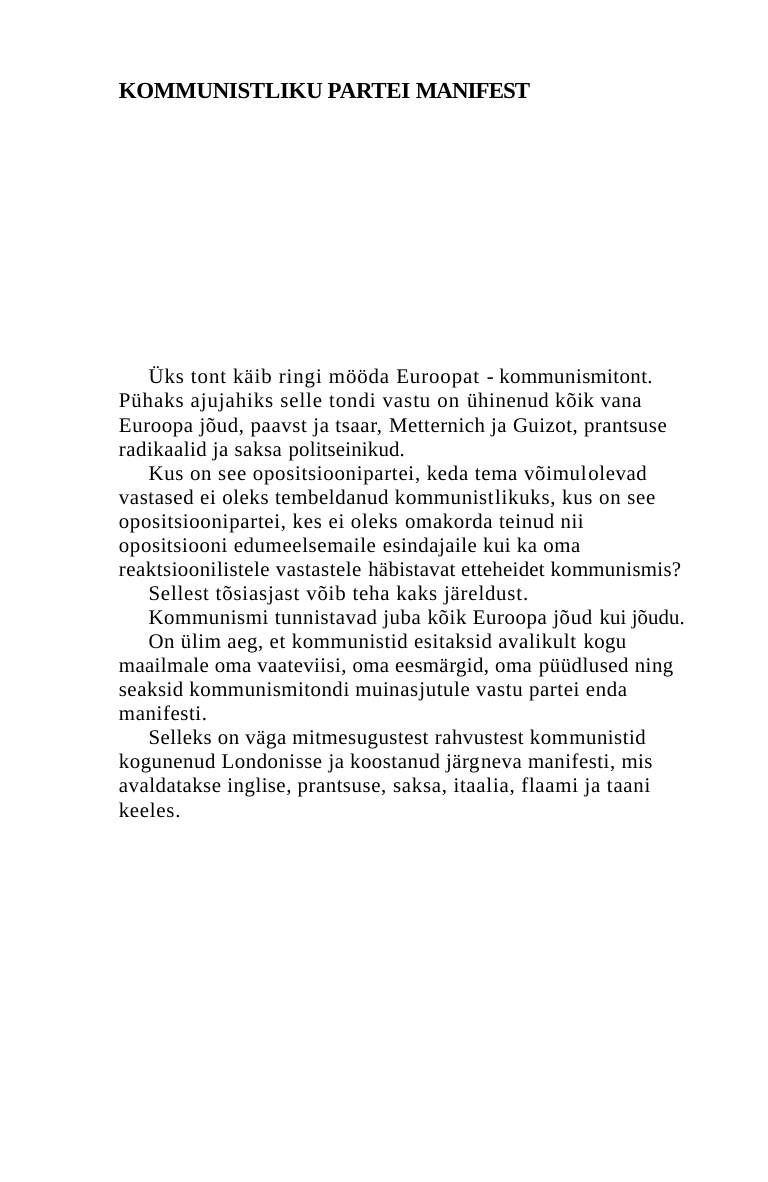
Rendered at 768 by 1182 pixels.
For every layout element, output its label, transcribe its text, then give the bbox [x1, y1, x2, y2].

text Sellest tõsiasjast võib teha kaks järeldust. [119, 581, 697, 605]
text On ülim aeg, et kommunistid esitaksid avalikult kogu maailmale oma vaateviisi, oma eesmärgid, oma püüdlused ning seaksid kommunismitondi muinas­jutule vastu partei enda manifesti. [119, 629, 697, 725]
text Selleks on väga mitmesugustest rahvustest kom­munistid kogunenud Londonisse ja koostanud järg­neva manifesti, mis avaldatakse inglise, prantsuse, saksa, itaalia, flaami ja taani keeles. [119, 725, 697, 822]
text Kommunismi tunnistavad juba kõik Euroopa jõud kui jõudu. [119, 605, 697, 629]
text Kus on see opositsioonipartei, keda tema võimul­olevad vastased ei oleks tembeldanud kommunist­likuks, kus on see opositsioonipartei, kes ei oleks omakorda teinud nii opositsiooni edumeelsemaile esindajaile kui ka oma reaktsioonilistele vastastele häbistavat etteheidet kommunismis? [119, 461, 697, 581]
text KOMMUNISTLIKU PARTEI MANIFEST [119, 77, 697, 103]
text Üks tont käib ringi mööda Euroopat - kommu­nismitont. Pühaks ajujahiks selle tondi vastu on ühinenud kõik vana Euroopa jõud, paavst ja tsaar, Metternich ja Guizot, prantsuse radikaalid ja saksa politseinikud. [119, 364, 697, 461]
